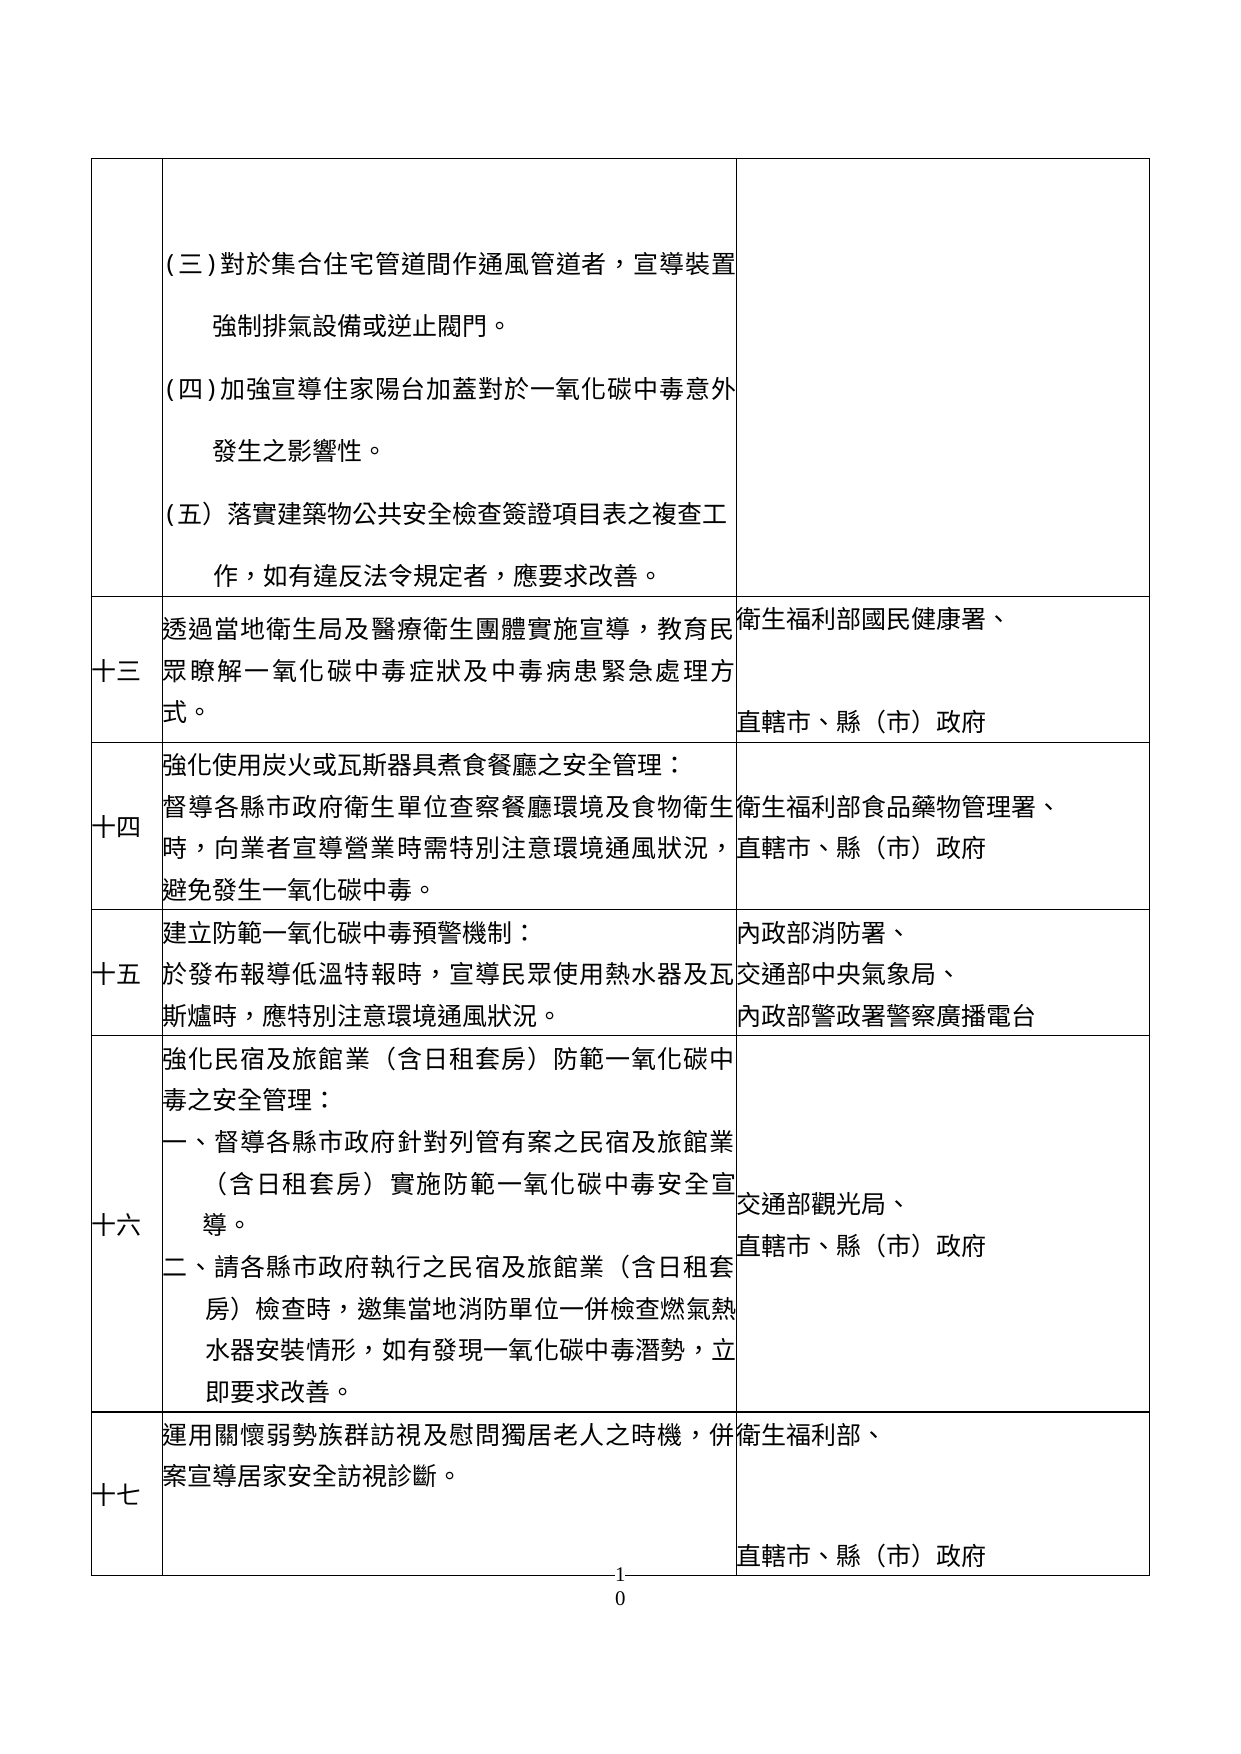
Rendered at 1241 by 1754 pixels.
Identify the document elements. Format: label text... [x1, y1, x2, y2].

table_cell 衛生福利部食品藥物管理署、 直轄市、縣（市）政府 [737, 743, 1149, 909]
table_cell 強化使用炭火或瓦斯器具煮食餐廳之安全管理： 督導各縣市政府衛生單位查察餐廳環境及食物衛生時，向業者宣導營業時需特別注意環境通風狀況，避免發生一氧化碳中毒。 [163, 743, 736, 909]
table_cell 十三 [92, 597, 162, 742]
table_cell 十六 [92, 1036, 162, 1411]
table_cell 內政部消防署、 交通部中央氣象局、 內政部警政署警察廣播電台 [737, 910, 1149, 1035]
table_cell 強化民宿及旅館業（含日租套房）防範一氧化碳中毒之安全管理： 一、督導各縣市政府針對列管有案之民宿及旅館業（含日租套房）實施防範一氧化碳中毒安全宣導。 二、請各縣市政府執行之民宿及旅館業（含日租套房）檢查時，邀集當地消防單位一併檢查燃氣熱水器安裝情形，如有發現一氧化碳中毒潛勢，立即要求改善。 [163, 1036, 736, 1411]
table_cell 十四 [92, 743, 162, 909]
table_cell 建立防範一氧化碳中毒預警機制： 於發布報導低溫特報時，宣導民眾使用熱水器及瓦斯爐時，應特別注意環境通風狀況。 [163, 910, 736, 1035]
table_cell 十五 [92, 910, 162, 1035]
table_cell 衛生福利部、 直轄市、縣（市）政府 [737, 1413, 1149, 1575]
table_cell (三)對於集合住宅管道間作通風管道者，宣導裝置強制排氣設備或逆止閥門。 (四)加強宣導住家陽台加蓋對於一氧化碳中毒意外發生之影響性。 (五）落實建築物公共安全檢查簽證項目表之複查工作，如有違反法令規定者，應要求改善。 [163, 159, 736, 596]
table_cell 交通部觀光局、 直轄市、縣（市）政府 [737, 1036, 1149, 1411]
table_cell 運用關懷弱勢族群訪視及慰問獨居老人之時機，併案宣導居家安全訪視診斷。 [163, 1413, 736, 1575]
table_cell 十七 [92, 1413, 162, 1575]
table_cell [737, 159, 1149, 596]
table_cell 透過當地衛生局及醫療衛生團體實施宣導，教育民眾瞭解一氧化碳中毒症狀及中毒病患緊急處理方式。 [163, 597, 736, 742]
table_cell 衛生福利部國民健康署、 直轄市、縣（市）政府 [737, 597, 1149, 742]
table_cell [92, 159, 162, 596]
